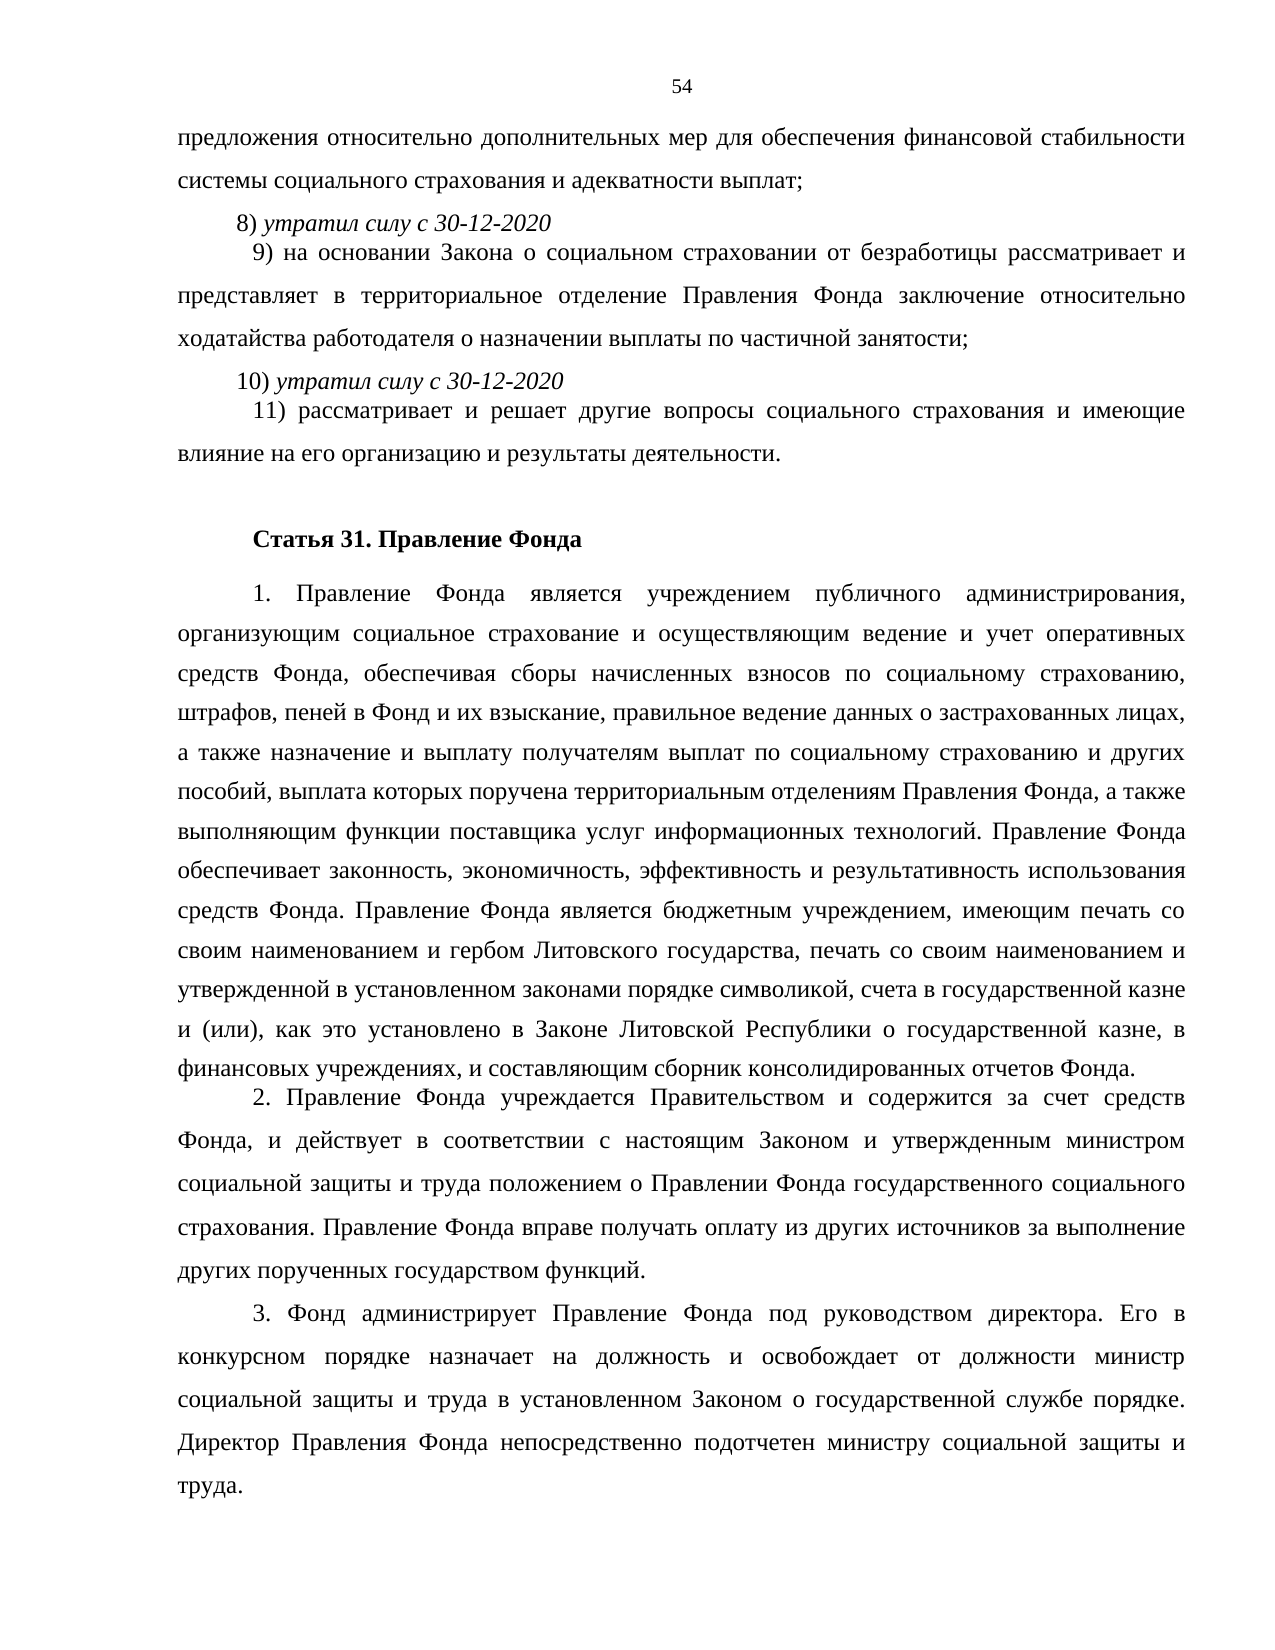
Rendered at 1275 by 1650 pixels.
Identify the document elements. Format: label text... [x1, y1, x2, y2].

text 10) утратил силу с 30-12-2020 [177, 366, 1186, 395]
text Статья 31. Правление Фонда [177, 524, 1186, 553]
text 1. Правление Фонда является учреждением публичного администрирования, организующим социальное страхование и осуществляющим ведение и учет оперативных средств Фонда, обеспечивая сборы начисленных взносов по социальному страхованию, штрафов, пеней в Фонд и их взыскание, правильное ведение данных о застрахованных лицах, а также назначение и выплату получателям выплат по социальному страхованию и других пособий, выплата которых поручена территориальным отделениям Правления Фонда, а также выполняющим функции поставщика услуг информационных технологий. Правление Фонда обеспечивает законность, экономичность, эффективность и результативность использования средств Фонда. Правление Фонда является бюджетным учреждением, имеющим печать со своим наименованием и гербом Литовского государства, печать со своим наименованием и утвержденной в установленном законами порядке символикой, счета в государственной казне и (или), как это установлено в Законе Литовской Республики о государственной казне, в финансовых учреждениях, и составляющим сборник консолидированных отчетов Фонда. [177, 568, 1186, 1082]
text предложения относительно дополнительных мер для обеспечения финансовой стабильности системы социального страхования и адекватности выплат; [177, 122, 1186, 194]
text 2. Правление Фонда учреждается Правительством и содержится за счет средств Фонда, и действует в соответствии с настоящим Законом и утвержденным министром социальной защиты и труда положением о Правлении Фонда государственного социального страхования. Правление Фонда вправе получать оплату из других источников за выполнение других порученных государством функций. [177, 1082, 1186, 1283]
text 3. Фонд администрирует Правление Фонда под руководством директора. Его в конкурсном порядке назначает на должность и освобождает от должности министр социальной защиты и труда в установленном Законом о государственной службе порядке. Директор Правления Фонда непосредственно подотчетен министру социальной защиты и труда. [177, 1298, 1186, 1499]
text 8) утратил силу с 30-12-2020 [177, 208, 1186, 237]
text 11) рассматривает и решает другие вопросы социального страхования и имеющие влияние на его организацию и результаты деятельности. [177, 395, 1186, 467]
text 9) на основании Закона о социальном страховании от безработицы рассматривает и представляет в территориальное отделение Правления Фонда заключение относительно ходатайства работодателя о назначении выплаты по частичной занятости; [177, 237, 1186, 352]
